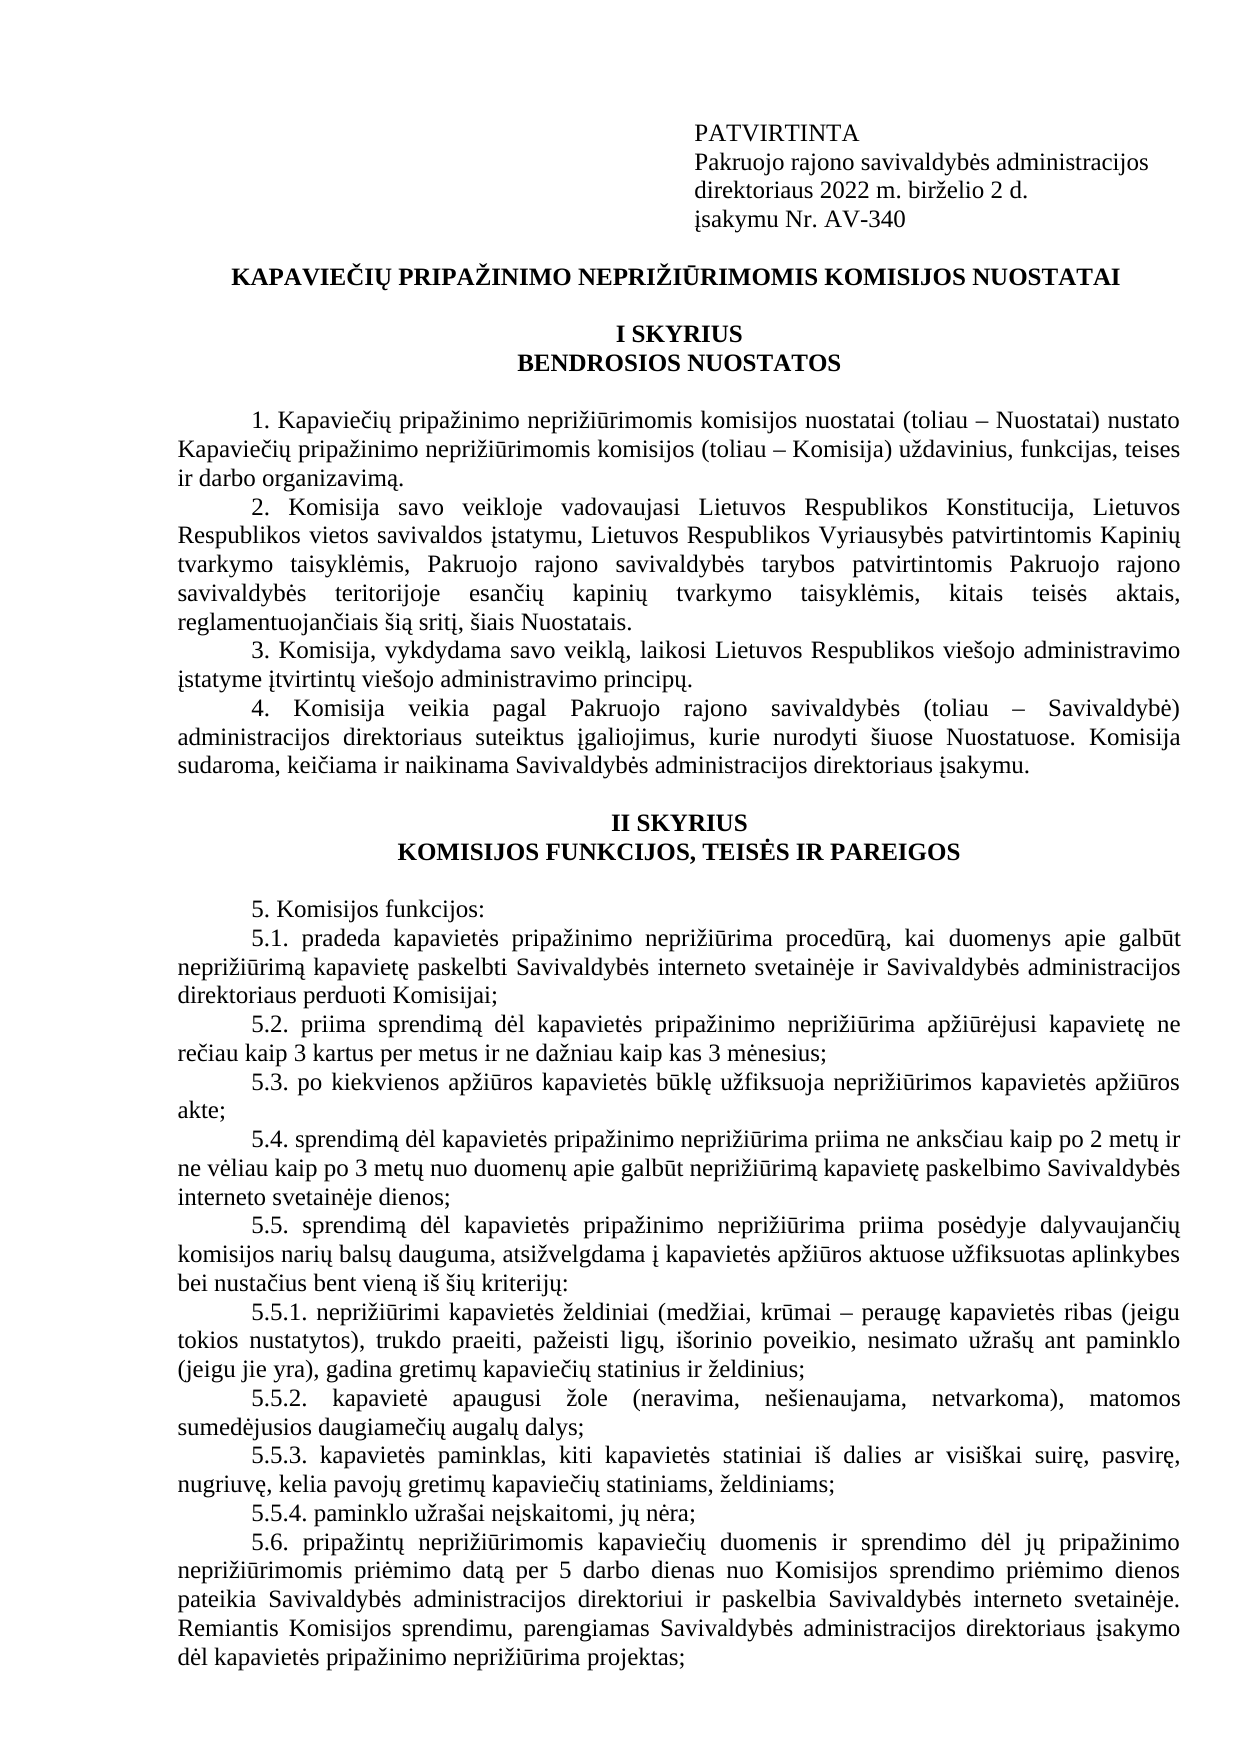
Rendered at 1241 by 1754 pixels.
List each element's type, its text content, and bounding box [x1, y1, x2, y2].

text 5. Komisijos funkcijos: [177, 894, 1181, 923]
text II SKYRIUS [177, 808, 1181, 837]
text direktoriaus 2022 m. birželio 2 d. [694, 176, 1181, 204]
text 5.6. pripažintų neprižiūrimomis kapaviečių duomenis ir sprendimo dėl jų pripažinimo neprižiūrimomis priėmimo datą per 5 darbo dienas nuo Komisijos sprendimo priėmimo dienos pateikia Savivaldybės administracijos direktoriui ir paskelbia Savivaldybės interneto svetainėje. Remiantis Komisijos sprendimu, parengiamas Savivaldybės administracijos direktoriaus įsakymo dėl kapavietės pripažinimo neprižiūrima projektas; [177, 1527, 1181, 1671]
text įsakymu Nr. AV-340 [694, 204, 1181, 233]
text 5.2. priima sprendimą dėl kapavietės pripažinimo neprižiūrima apžiūrėjusi kapavietę ne rečiau kaip 3 kartus per metus ir ne dažniau kaip kas 3 mėnesius; [177, 1009, 1181, 1067]
text KOMISIJOS FUNKCIJOS, TEISĖS IR PAREIGOS [177, 837, 1181, 866]
text 5.5. sprendimą dėl kapavietės pripažinimo neprižiūrima priima posėdyje dalyvaujančių komisijos narių balsų dauguma, atsižvelgdama į kapavietės apžiūros aktuose užfiksuotas aplinkybes bei nustačius bent vieną iš šių kriterijų: [177, 1211, 1181, 1297]
text 1. Kapaviečių pripažinimo neprižiūrimomis komisijos nuostatai (toliau – Nuostatai) nustato Kapaviečių pripažinimo neprižiūrimomis komisijos (toliau – Komisija) uždavinius, funkcijas, teises ir darbo organizavimą. [177, 406, 1181, 492]
text 5.3. po kiekvienos apžiūros kapavietės būklę užfiksuoja neprižiūrimos kapavietės apžiūros akte; [177, 1067, 1181, 1124]
text PATVIRTINTA [694, 118, 1181, 147]
text 5.5.4. paminklo užrašai neįskaitomi, jų nėra; [177, 1498, 1181, 1527]
text KAPAVIEČIŲ PRIPAŽINIMO NEPRIŽIŪRIMOMIS KOMISIJOS NUOSTATAI [177, 262, 1181, 291]
text 5.5.2. kapavietė apaugusi žole (neravima, nešienaujama, netvarkoma), matomos sumedėjusios daugiamečių augalų dalys; [177, 1383, 1181, 1441]
text 5.4. sprendimą dėl kapavietės pripažinimo neprižiūrima priima ne anksčiau kaip po 2 metų ir ne vėliau kaip po 3 metų nuo duomenų apie galbūt neprižiūrimą kapavietę paskelbimo Savivaldybės interneto svetainėje dienos; [177, 1124, 1181, 1211]
text 5.5.1. neprižiūrimi kapavietės želdiniai (medžiai, krūmai – peraugę kapavietės ribas (jeigu tokios nustatytos), trukdo praeiti, pažeisti ligų, išorinio poveikio, nesimato užrašų ant paminklo (jeigu jie yra), gadina gretimų kapaviečių statinius ir želdinius; [177, 1297, 1181, 1383]
text 3. Komisija, vykdydama savo veiklą, laikosi Lietuvos Respublikos viešojo administravimo įstatyme įtvirtintų viešojo administravimo principų. [177, 636, 1181, 693]
text BENDROSIOS NUOSTATOS [177, 348, 1181, 377]
text 2. Komisija savo veikloje vadovaujasi Lietuvos Respublikos Konstitucija, Lietuvos Respublikos vietos savivaldos įstatymu, Lietuvos Respublikos Vyriausybės patvirtintomis Kapinių tvarkymo taisyklėmis, Pakruojo rajono savivaldybės tarybos patvirtintomis Pakruojo rajono savivaldybės teritorijoje esančių kapinių tvarkymo taisyklėmis, kitais teisės aktais, reglamentuojančiais šią sritį, šiais Nuostatais. [177, 492, 1181, 636]
text Pakruojo rajono savivaldybės administracijos [694, 147, 1181, 176]
text I SKYRIUS [177, 319, 1181, 348]
text 4. Komisija veikia pagal Pakruojo rajono savivaldybės (toliau – Savivaldybė) administracijos direktoriaus suteiktus įgaliojimus, kurie nurodyti šiuose Nuostatuose. Komisija sudaroma, keičiama ir naikinama Savivaldybės administracijos direktoriaus įsakymu. [177, 693, 1181, 779]
text 5.5.3. kapavietės paminklas, kiti kapavietės statiniai iš dalies ar visiškai suirę, pasvirę, nugriuvę, kelia pavojų gretimų kapaviečių statiniams, želdiniams; [177, 1441, 1181, 1498]
text 5.1. pradeda kapavietės pripažinimo neprižiūrima procedūrą, kai duomenys apie galbūt neprižiūrimą kapavietę paskelbti Savivaldybės interneto svetainėje ir Savivaldybės administracijos direktoriaus perduoti Komisijai; [177, 923, 1181, 1009]
